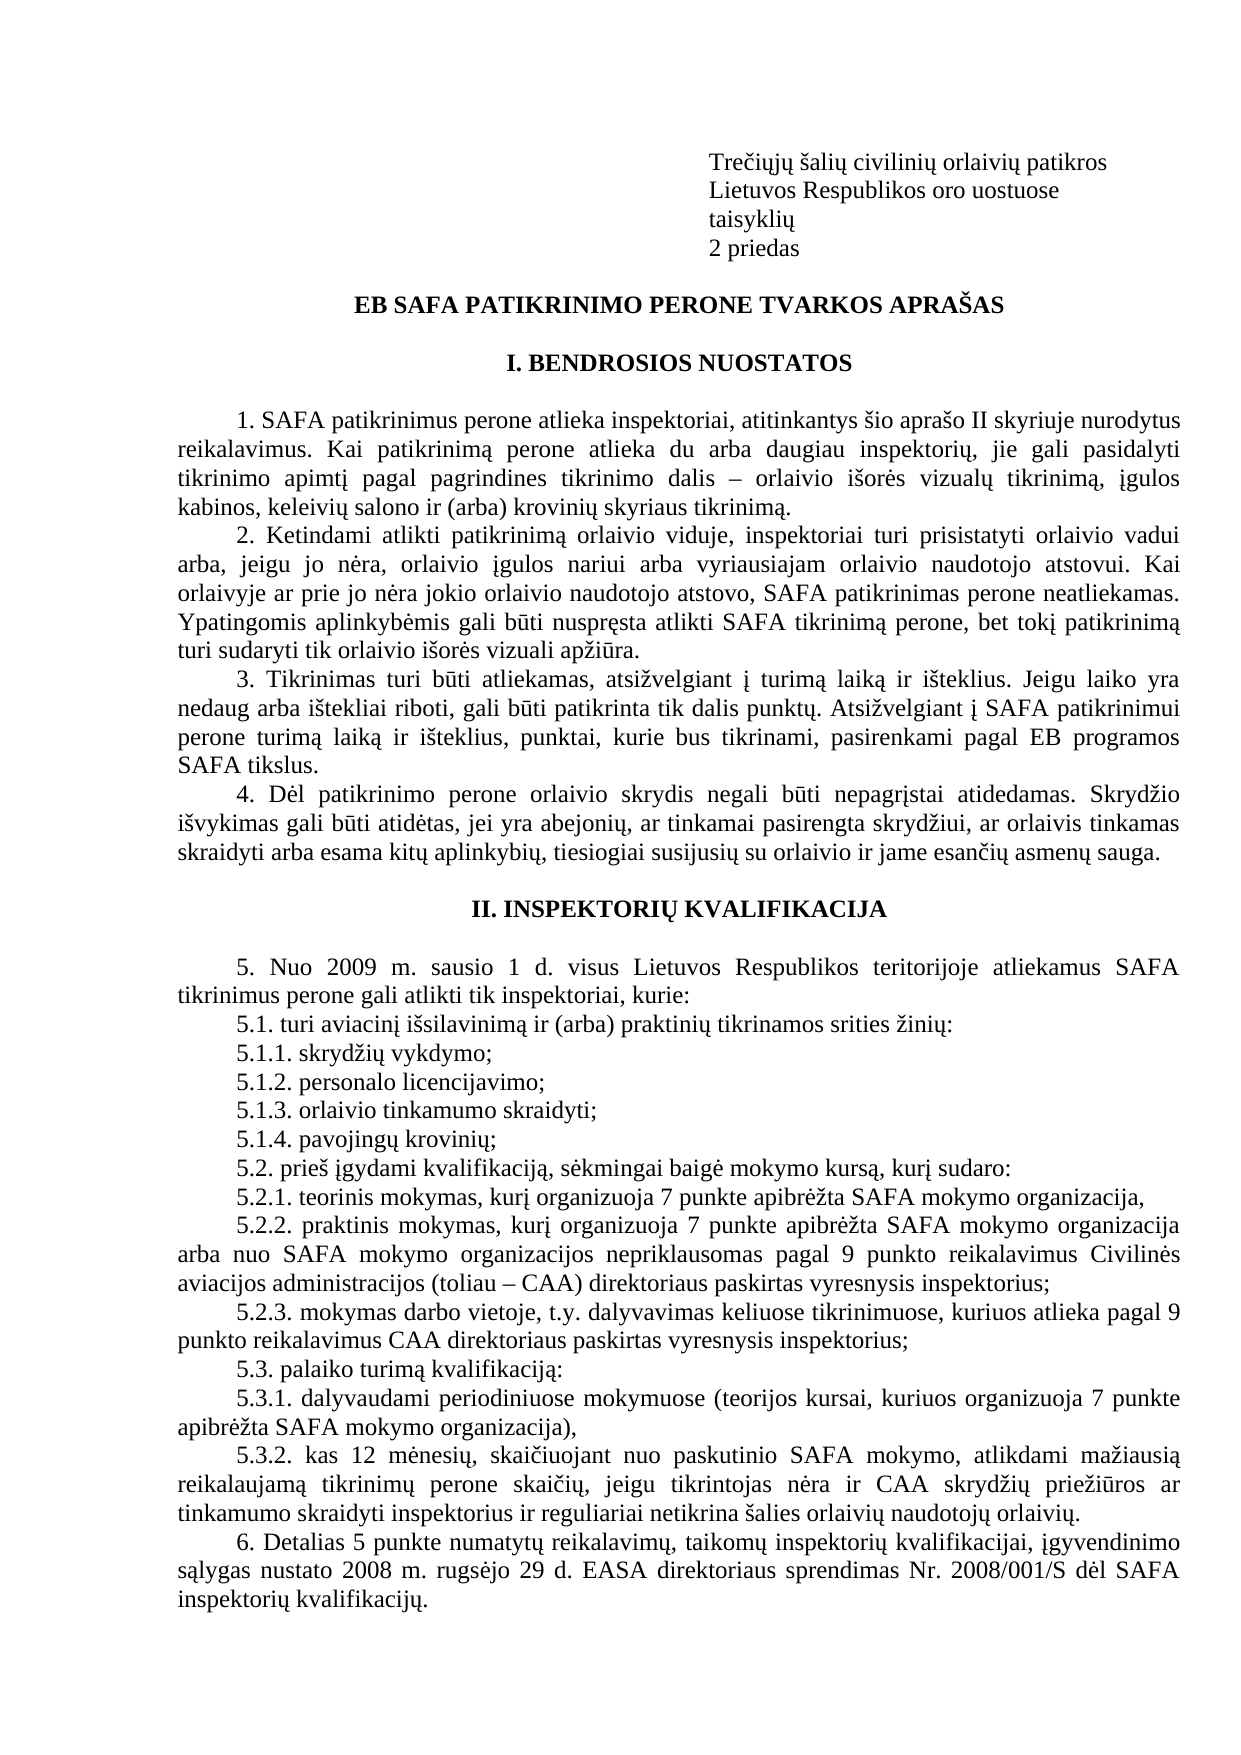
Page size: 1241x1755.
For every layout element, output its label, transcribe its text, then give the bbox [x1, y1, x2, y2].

text 5. Nuo 2009 m. sausio 1 d. visus Lietuvos Respublikos teritorijoje atliekamus SAFA tikrinimus perone gali atlikti tik inspektoriai, kurie: [177, 952, 1181, 1009]
text 5.2.3. mokymas darbo vietoje, t.y. dalyvavimas keliuose tikrinimuose, kuriuos atlieka pagal 9 punkto reikalavimus CAA direktoriaus paskirtas vyresnysis inspektorius; [177, 1297, 1181, 1354]
text 2. Ketindami atlikti patikrinimą orlaivio viduje, inspektoriai turi prisistatyti orlaivio vadui arba, jeigu jo nėra, orlaivio įgulos nariui arba vyriausiajam orlaivio naudotojo atstovui. Kai orlaivyje ar prie jo nėra jokio orlaivio naudotojo atstovo, SAFA patikrinimas perone neatliekamas. Ypatingomis aplinkybėmis gali būti nuspręsta atlikti SAFA tikrinimą perone, bet tokį patikrinimą turi sudaryti tik orlaivio išorės vizuali apžiūra. [177, 521, 1181, 664]
text 5.1.2. personalo licencijavimo; [177, 1067, 1181, 1096]
text taisyklių [177, 204, 1181, 233]
text I. BENDROSIOS NUOSTATOS [177, 348, 1181, 377]
text 3. Tikrinimas turi būti atliekamas, atsižvelgiant į turimą laiką ir išteklius. Jeigu laiko yra nedaug arba ištekliai riboti, gali būti patikrinta tik dalis punktų. Atsižvelgiant į SAFA patikrinimui perone turimą laiką ir išteklius, punktai, kurie bus tikrinami, pasirenkami pagal EB programos SAFA tikslus. [177, 664, 1181, 779]
text 5.3. palaiko turimą kvalifikaciją: [177, 1354, 1181, 1383]
text 5.2.1. teorinis mokymas, kurį organizuoja 7 punkte apibrėžta SAFA mokymo organizacija, [177, 1182, 1181, 1211]
text 5.2.2. praktinis mokymas, kurį organizuoja 7 punkte apibrėžta SAFA mokymo organizacija arba nuo SAFA mokymo organizacijos nepriklausomas pagal 9 punkto reikalavimus Civilinės aviacijos administracijos (toliau – CAA) direktoriaus paskirtas vyresnysis inspektorius; [177, 1211, 1181, 1297]
text Lietuvos Respublikos oro uostuose [177, 176, 1181, 204]
text 5.2. prieš įgydami kvalifikaciją, sėkmingai baigė mokymo kursą, kurį sudaro: [177, 1153, 1181, 1182]
text 1. SAFA patikrinimus perone atlieka inspektoriai, atitinkantys šio aprašo II skyriuje nurodytus reikalavimus. Kai patikrinimą perone atlieka du arba daugiau inspektorių, jie gali pasidalyti tikrinimo apimtį pagal pagrindines tikrinimo dalis – orlaivio išorės vizualų tikrinimą, įgulos kabinos, keleivių salono ir (arba) krovinių skyriaus tikrinimą. [177, 406, 1181, 521]
text 2 priedas [177, 233, 1181, 262]
text Trečiųjų šalių civilinių orlaivių patikros [177, 147, 1181, 176]
text 5.3.2. kas 12 mėnesių, skaičiuojant nuo paskutinio SAFA mokymo, atlikdami mažiausią reikalaujamą tikrinimų perone skaičių, jeigu tikrintojas nėra ir CAA skrydžių priežiūros ar tinkamumo skraidyti inspektorius ir reguliariai netikrina šalies orlaivių naudotojų orlaivių. [177, 1441, 1181, 1527]
text 4. Dėl patikrinimo perone orlaivio skrydis negali būti nepagrįstai atidedamas. Skrydžio išvykimas gali būti atidėtas, jei yra abejonių, ar tinkamai pasirengta skrydžiui, ar orlaivis tinkamas skraidyti arba esama kitų aplinkybių, tiesiogiai susijusių su orlaivio ir jame esančių asmenų sauga. [177, 779, 1181, 866]
text II. INSPEKTORIŲ KVALIFIKACIJA [177, 894, 1181, 923]
text 5.1.3. orlaivio tinkamumo skraidyti; [177, 1096, 1181, 1124]
text 5.1.4. pavojingų krovinių; [177, 1124, 1181, 1153]
text 5.1. turi aviacinį išsilavinimą ir (arba) praktinių tikrinamos srities žinių: [177, 1009, 1181, 1038]
text 6. Detalias 5 punkte numatytų reikalavimų, taikomų inspektorių kvalifikacijai, įgyvendinimo sąlygas nustato 2008 m. rugsėjo 29 d. EASA direktoriaus sprendimas Nr. 2008/001/S dėl SAFA inspektorių kvalifikacijų. [177, 1527, 1181, 1613]
text EB SAFA PATIKRINIMO PERONE TVARKOS APRAŠAS [177, 291, 1181, 319]
text 5.3.1. dalyvaudami periodiniuose mokymuose (teorijos kursai, kuriuos organizuoja 7 punkte apibrėžta SAFA mokymo organizacija), [177, 1383, 1181, 1441]
text 5.1.1. skrydžių vykdymo; [177, 1038, 1181, 1067]
